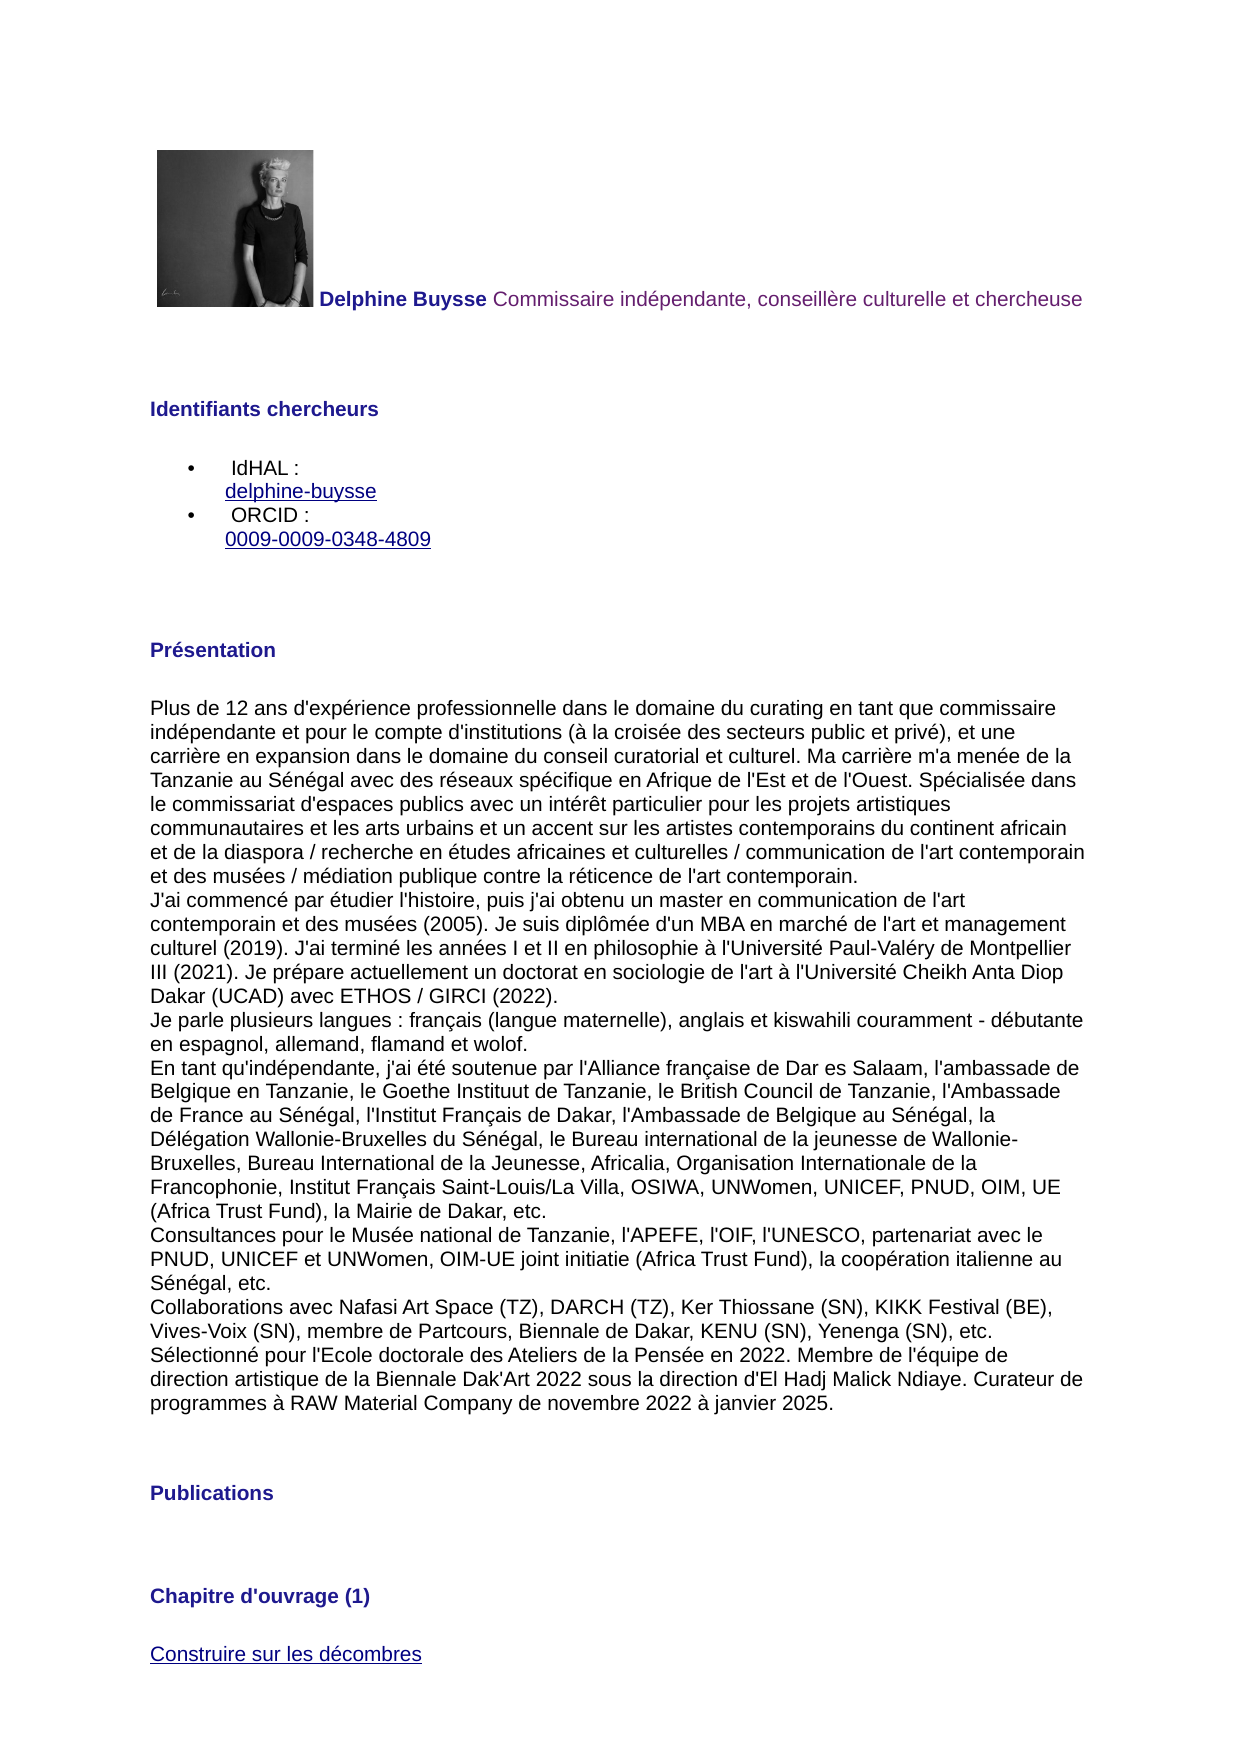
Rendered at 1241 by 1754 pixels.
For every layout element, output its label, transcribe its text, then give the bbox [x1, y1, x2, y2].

text Sélectionné pour l'Ecole doctorale des Ateliers de la Pensée en 2022. Membre de l'équipe de direction artistique de la Biennale Dak'Art 2022 sous la direction d'El Hadj Malick Ndiaye. Curateur de programmes à RAW Material Company de novembre 2022 à janvier 2025. [150, 1343, 1090, 1415]
text Je parle plusieurs langues : français (langue maternelle), anglais et kiswahili couramment - débutante en espagnol, allemand, flamand et wolof. [150, 1007, 1090, 1055]
text J'ai commencé par étudier l'histoire, puis j'ai obtenu un master en communication de l'art contemporain et des musées (2005). Je suis diplômée d'un MBA en marché de l'art et management culturel (2019). J'ai terminé les années I et II en philosophie à l'Université Paul-Valéry de Montpellier III (2021). Je prépare actuellement un doctorat en sociologie de l'art à l'Université Cheikh Anta Diop Dakar (UCAD) avec ETHOS / GIRCI (2022). [150, 888, 1090, 1007]
subtitle Présentation [150, 638, 1090, 662]
list 0009-0009-0348-4809 [187, 527, 1090, 551]
text Plus de 12 ans d'expérience professionnelle dans le domaine du curating en tant que commissaire indépendante et pour le compte d'institutions (à la croisée des secteurs public et privé), et une carrière en expansion dans le domaine du conseil curatorial et culturel. Ma carrière m'a menée de la Tanzanie au Sénégal avec des réseaux spécifique en Afrique de l'Est et de l'Ouest. Spécialisée dans le commissariat d'espaces publics avec un intérêt particulier pour les projets artistiques communautaires et les arts urbains et un accent sur les artistes contemporains du continent africain et de la diaspora / recherche en études africaines et culturelles / communication de l'art contemporain et des musées / médiation publique contre la réticence de l'art contemporain. [150, 696, 1090, 888]
text En tant qu'indépendante, j'ai été soutenue par l'Alliance française de Dar es Salaam, l'ambassade de Belgique en Tanzanie, le Goethe Instituut de Tanzanie, le British Council de Tanzanie, l'Ambassade de France au Sénégal, l'Institut Français de Dakar, l'Ambassade de Belgique au Sénégal, la Délégation Wallonie-Bruxelles du Sénégal, le Bureau international de la jeunesse de Wallonie-Bruxelles, Bureau International de la Jeunesse, Africalia, Organisation Internationale de la Francophonie, Institut Français Saint-Louis/La Villa, OSIWA, UNWomen, UNICEF, PNUD, OIM, UE (Africa Trust Fund), la Mairie de Dakar, etc. [150, 1055, 1090, 1223]
picture [157, 150, 314, 307]
list ORCID : [187, 503, 1090, 527]
table_header Construire sur les décombres [150, 1642, 1090, 1666]
subtitle Delphine Buysse Commissaire indépendante, conseillère culturelle et chercheuse [150, 150, 1090, 311]
list delphine-buysse [187, 479, 1090, 503]
text Collaborations avec Nafasi Art Space (TZ), DARCH (TZ), Ker Thiossane (SN), KIKK Festival (BE), Vives-Voix (SN), membre de Partcours, Biennale de Dakar, KENU (SN), Yenenga (SN), etc. [150, 1295, 1090, 1343]
subtitle Publications [150, 1480, 1090, 1504]
text Consultances pour le Musée national de Tanzanie, l'APEFE, l'OIF, l'UNESCO, partenariat avec le PNUD, UNICEF et UNWomen, OIM-UE joint initiatie (Africa Trust Fund), la coopération italienne au Sénégal, etc. [150, 1223, 1090, 1295]
subtitle Identifiants chercheurs [150, 397, 1090, 421]
list IdHAL : [187, 455, 1090, 479]
subtitle Chapitre d'ouvrage (1) [150, 1583, 1090, 1607]
